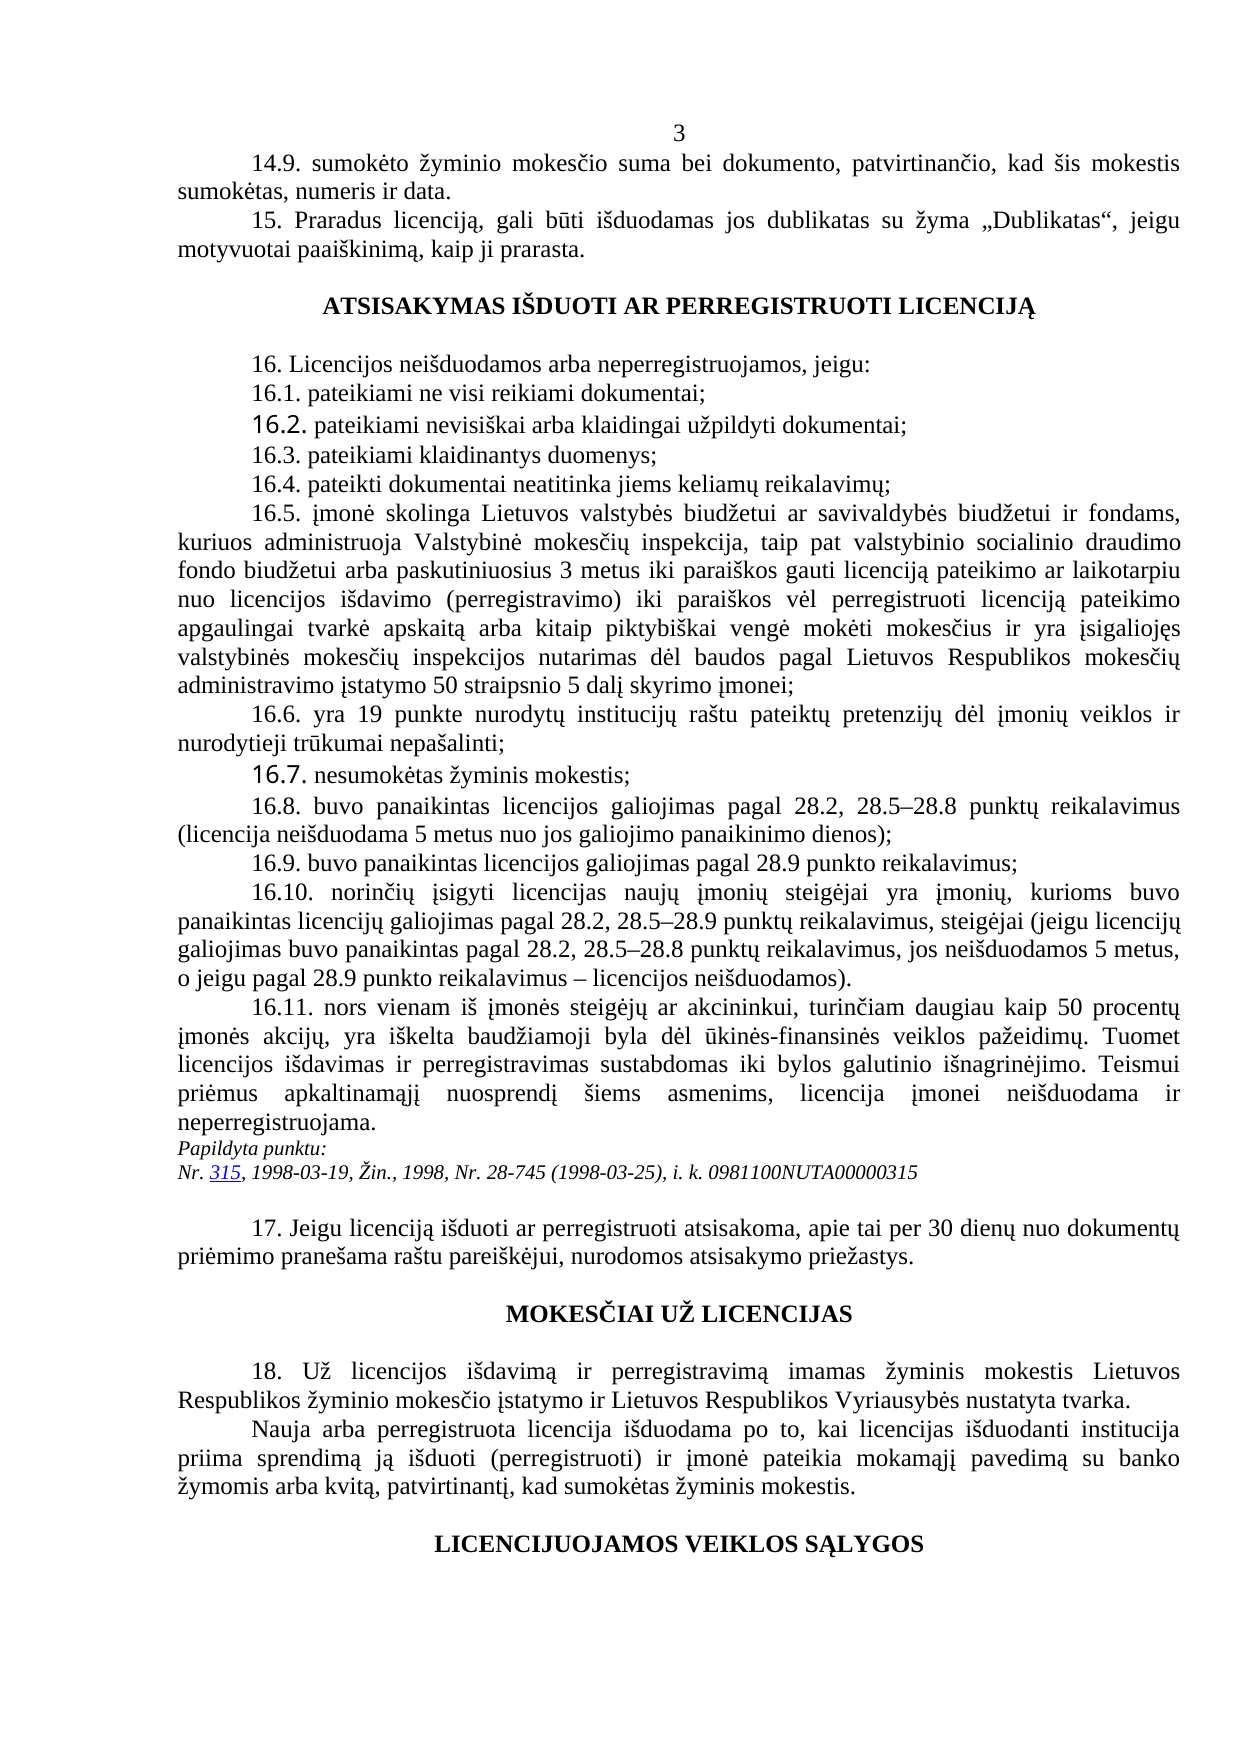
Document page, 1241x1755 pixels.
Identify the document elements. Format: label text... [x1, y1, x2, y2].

text 16.10. norinčių įsigyti licencijas naujų įmonių steigėjai yra įmonių, kurioms buvo panaikintas licencijų galiojimas pagal 28.2, 28.5–28.9 punktų reikalavimus, steigėjai (jeigu licencijų galiojimas buvo panaikintas pagal 28.2, 28.5–28.8 punktų reikalavimus, jos neišduodamos 5 metus, o jeigu pagal 28.9 punkto reikalavimus – licencijos neišduodamos). [177, 877, 1181, 992]
text 16.1. pateikiami ne visi reikiami dokumentai; [177, 378, 1181, 406]
text 16. Licencijos neišduodamos arba neperregistruojamos, jeigu: [177, 349, 1181, 378]
text MOKESČIAI UŽ LICENCIJAS [177, 1299, 1181, 1328]
text 16.6. yra 19 punkte nurodytų institucijų raštu pateiktų pretenzijų dėl įmonių veiklos ir nurodytieji trūkumai nepašalinti; [177, 699, 1181, 757]
text 16.9. buvo panaikintas licencijos galiojimas pagal 28.9 punkto reikalavimus; [177, 848, 1181, 877]
text 16.4. pateikti dokumentai neatitinka jiems keliamų reikalavimų; [177, 469, 1181, 498]
text 15. Praradus licenciją, gali būti išduodamas jos dublikatas su žyma „Dublikatas“, jeigu motyvuotai paaiškinimą, kaip ji prarasta. [177, 205, 1181, 263]
text 16.5. įmonė skolinga Lietuvos valstybės biudžetui ar savivaldybės biudžetui ir fondams, kuriuos administruoja Valstybinė mokesčių inspekcija, taip pat valstybinio socialinio draudimo fondo biudžetui arba paskutiniuosius 3 metus iki paraiškos gauti licenciją pateikimo ar laikotarpiu nuo licencijos išdavimo (perregistravimo) iki paraiškos vėl perregistruoti licenciją pateikimo apgaulingai tvarkė apskaitą arba kitaip piktybiškai vengė mokėti mokesčius ir yra įsigaliojęs valstybinės mokesčių inspekcijos nutarimas dėl baudos pagal Lietuvos Respublikos mokesčių administravimo įstatymo 50 straipsnio 5 dalį skyrimo įmonei; [177, 498, 1181, 699]
text 16.3. pateikiami klaidinantys duomenys; [177, 440, 1181, 469]
text Nauja arba perregistruota licencija išduodama po to, kai licencijas išduodanti institucija priima sprendimą ją išduoti (perregistruoti) ir įmonė pateikia mokamąjį pavedimą su banko žymomis arba kvitą, patvirtinantį, kad sumokėtas žyminis mokestis. [177, 1414, 1181, 1500]
text 17. Jeigu licenciją išduoti ar perregistruoti atsisakoma, apie tai per 30 dienų nuo dokumentų priėmimo pranešama raštu pareiškėjui, nurodomos atsisakymo priežastys. [177, 1213, 1181, 1270]
text 18. Už licencijos išdavimą ir perregistravimą imamas žyminis mokestis Lietuvos Respublikos žyminio mokesčio įstatymo ir Lietuvos Respublikos Vyriausybės nustatyta tvarka. [177, 1356, 1181, 1414]
text 16.2. pateikiami nevisiškai arba klaidingai užpildyti dokumentai; [177, 406, 1181, 440]
text Nr. 315, 1998-03-19, Žin., 1998, Nr. 28-745 (1998-03-25), i. k. 0981100NUTA00000315 [177, 1160, 1181, 1184]
text LICENCIJUOJAMOS VEIKLOS SĄLYGOS [177, 1529, 1181, 1558]
text 16.11. nors vienam iš įmonės steigėjų ar akcininkui, turinčiam daugiau kaip 50 procentų įmonės akcijų, yra iškelta baudžiamoji byla dėl ūkinės-finansinės veiklos pažeidimų. Tuomet licencijos išdavimas ir perregistravimas sustabdomas iki bylos galutinio išnagrinėjimo. Teismui priėmus apkaltinamąjį nuosprendį šiems asmenims, licencija įmonei neišduodama ir neperregistruojama. [177, 992, 1181, 1136]
text ATSISAKYMAS IŠDUOTI AR PERREGISTRUOTI LICENCIJĄ [177, 291, 1181, 320]
text 16.7. nesumokėtas žyminis mokestis; [177, 757, 1181, 791]
text Papildyta punktu: [177, 1136, 1181, 1160]
text 16.8. buvo panaikintas licencijos galiojimas pagal 28.2, 28.5–28.8 punktų reikalavimus (licencija neišduodama 5 metus nuo jos galiojimo panaikinimo dienos); [177, 791, 1181, 848]
text 14.9. sumokėto žyminio mokesčio suma bei dokumento, patvirtinančio, kad šis mokestis sumokėtas, numeris ir data. [177, 148, 1181, 205]
